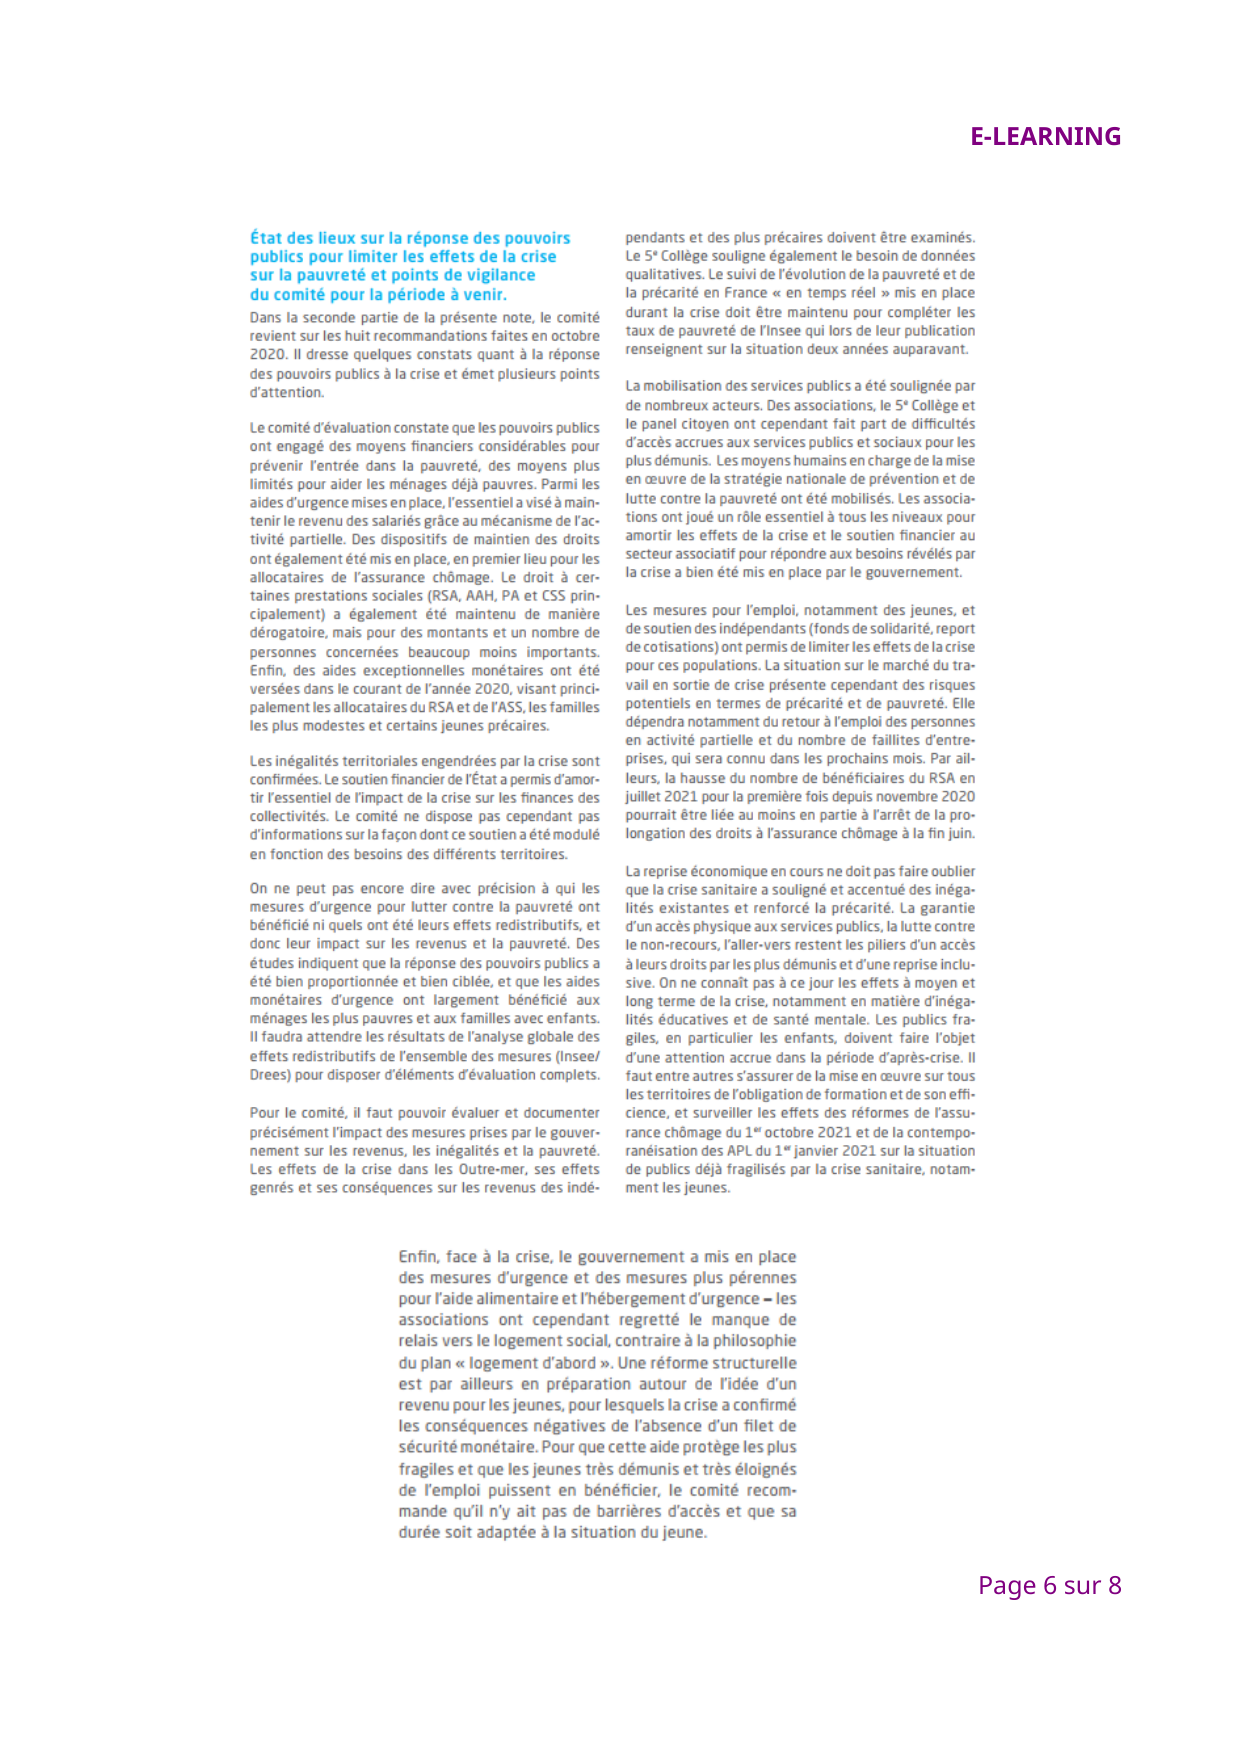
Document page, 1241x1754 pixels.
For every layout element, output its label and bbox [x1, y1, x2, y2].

picture [397, 1246, 815, 1550]
picture [240, 215, 1000, 1211]
